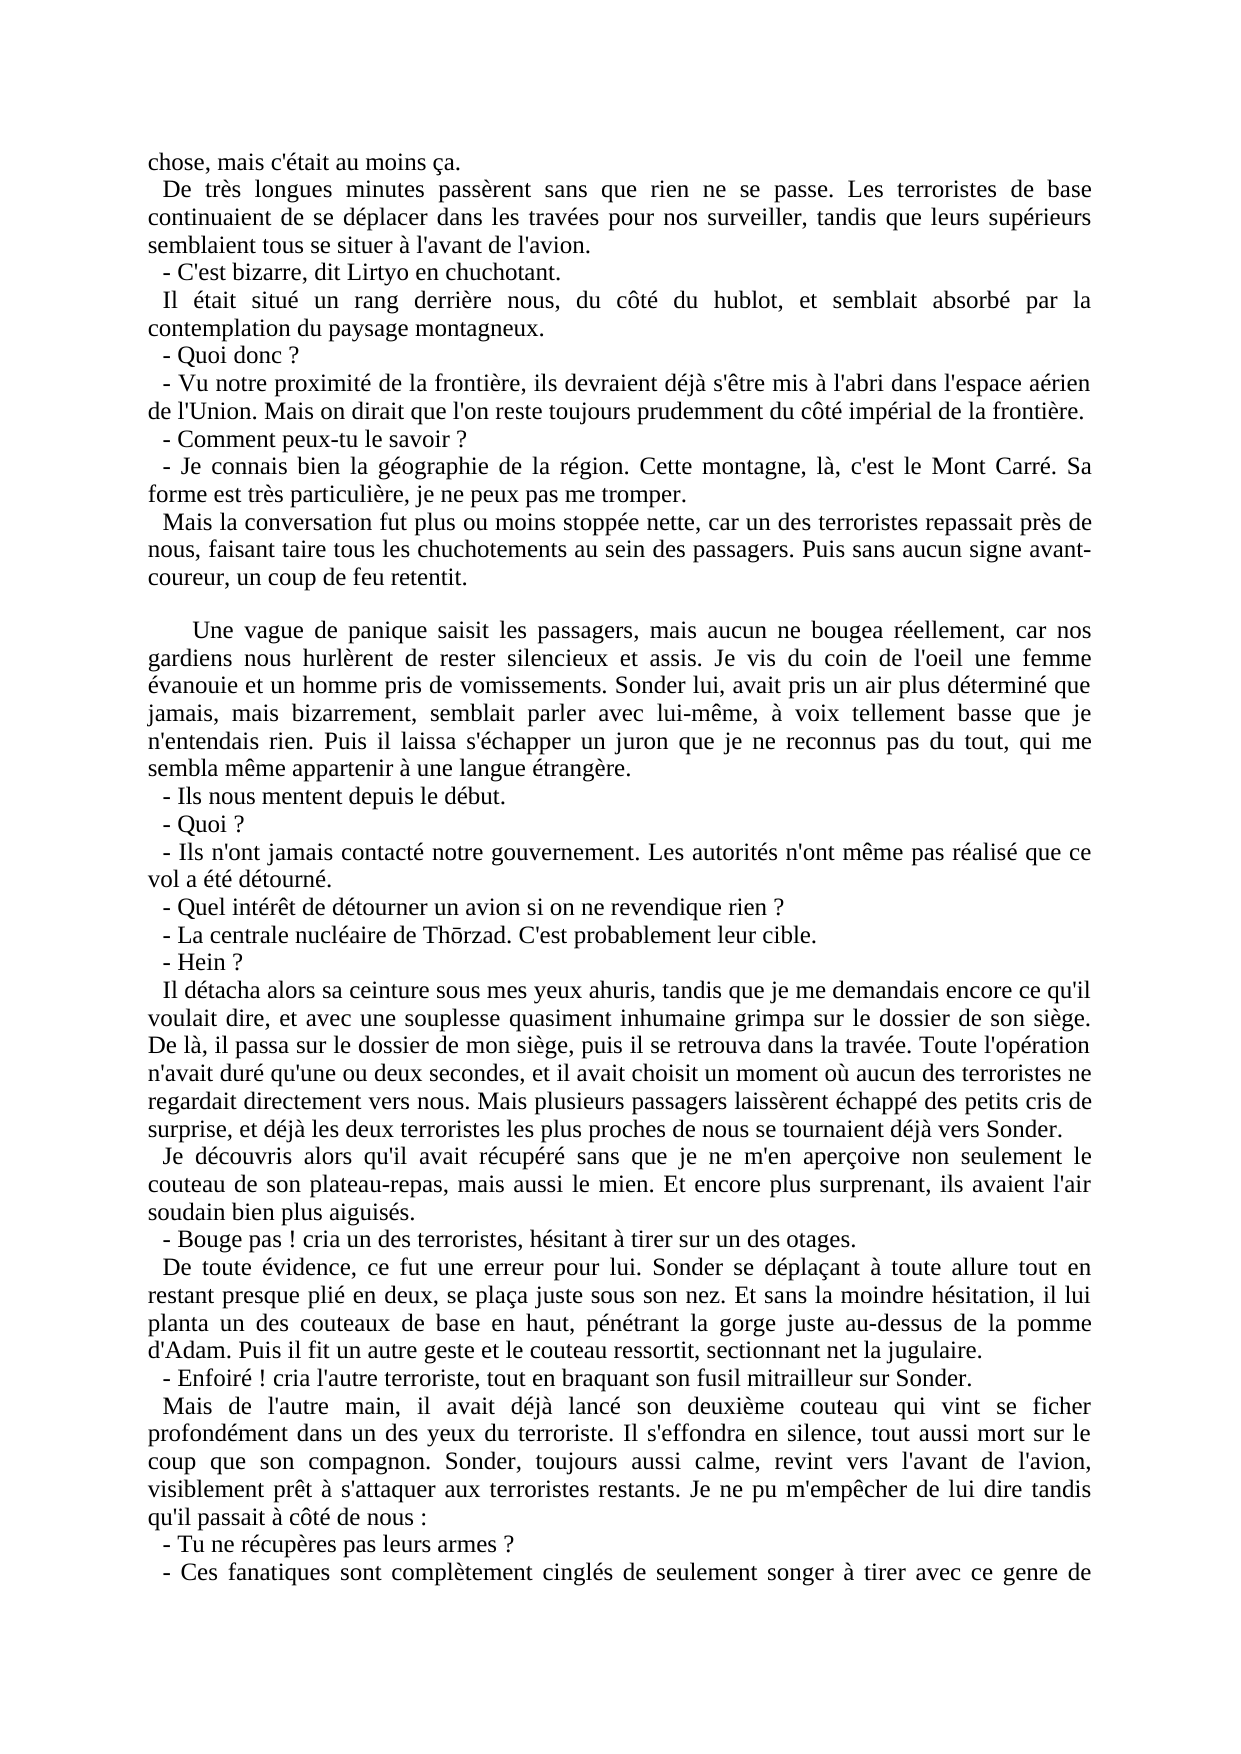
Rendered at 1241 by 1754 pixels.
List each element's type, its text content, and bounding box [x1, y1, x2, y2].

text - Quel intérêt de détourner un avion si on ne revendique rien ? [148, 893, 1093, 921]
text - Enfoiré ! cria l'autre terroriste, tout en braquant son fusil mitrailleur sur Sonder. [148, 1364, 1093, 1392]
text Mais de l'autre main, il avait déjà lancé son deuxième couteau qui vint se ficher profondément dans un des yeux du terroriste. Il s'effondra en silence, tout aussi mort sur le coup que son compagnon. Sonder, toujours aussi calme, revint vers l'avant de l'avion, visiblement prêt à s'attaquer aux terroristes restants. Je ne pu m'empêcher de lui dire tandis qu'il passait à côté de nous : [148, 1392, 1093, 1530]
text Mais la conversation fut plus ou moins stoppée nette, car un des terroristes repassait près de nous, faisant taire tous les chuchotements au sein des passagers. Puis sans aucun signe avant-coureur, un coup de feu retentit. [148, 508, 1093, 591]
text - Tu ne récupères pas leurs armes ? [148, 1530, 1093, 1558]
text - Bouge pas ! cria un des terroristes, hésitant à tirer sur un des otages. [148, 1226, 1093, 1253]
text Je découvris alors qu'il avait récupéré sans que je ne m'en aperçoive non seulement le couteau de son plateau-repas, mais aussi le mien. Et encore plus surprenant, ils avaient l'air soudain bien plus aiguisés. [148, 1142, 1093, 1226]
text Une vague de panique saisit les passagers, mais aucun ne bougea réellement, car nos gardiens nous hurlèrent de rester silencieux et assis. Je vis du coin de l'oeil une femme évanouie et un homme pris de vomissements. Sonder lui, avait pris un air plus déterminé que jamais, mais bizarrement, semblait parler avec lui-même, à voix tellement basse que je n'entendais rien. Puis il laissa s'échapper un juron que je ne reconnus pas du tout, qui me sembla même appartenir à une langue étrangère. [148, 616, 1093, 782]
text - Je connais bien la géographie de la région. Cette montagne, là, c'est le Mont Carré. Sa forme est très particulière, je ne peux pas me tromper. [148, 452, 1093, 508]
text - Quoi donc ? [148, 342, 1093, 369]
text - Vu notre proximité de la frontière, ils devraient déjà s'être mis à l'abri dans l'espace aérien de l'Union. Mais on dirait que l'on reste toujours prudemment du côté impérial de la frontière. [148, 369, 1093, 425]
text - Ces fanatiques sont complètement cinglés de seulement songer à tirer avec ce genre de [148, 1558, 1093, 1586]
text - Hein ? [148, 948, 1093, 976]
text - Ils n'ont jamais contacté notre gouvernement. Les autorités n'ont même pas réalisé que ce vol a été détourné. [148, 838, 1093, 893]
text - C'est bizarre, dit Lirtyo en chuchotant. [148, 258, 1093, 286]
text - Comment peux-tu le savoir ? [148, 425, 1093, 452]
text Il détacha alors sa ceinture sous mes yeux ahuris, tandis que je me demandais encore ce qu'il voulait dire, et avec une souplesse quasiment inhumaine grimpa sur le dossier de son siège. De là, il passa sur le dossier de mon siège, puis il se retrouva dans la travée. Toute l'opération n'avait duré qu'une ou deux secondes, et il avait choisit un moment où aucun des terroristes ne regardait directement vers nous. Mais plusieurs passagers laissèrent échappé des petits cris de surprise, et déjà les deux terroristes les plus proches de nous se tournaient déjà vers Sonder. [148, 976, 1093, 1142]
text - Ils nous mentent depuis le début. [148, 782, 1093, 810]
text De très longues minutes passèrent sans que rien ne se passe. Les terroristes de base continuaient de se déplacer dans les travées pour nos surveiller, tandis que leurs supérieurs semblaient tous se situer à l'avant de l'avion. [148, 175, 1093, 258]
text Il était situé un rang derrière nous, du côté du hublot, et semblait absorbé par la contemplation du paysage montagneux. [148, 286, 1093, 342]
text De toute évidence, ce fut une erreur pour lui. Sonder se déplaçant à toute allure tout en restant presque plié en deux, se plaça juste sous son nez. Et sans la moindre hésitation, il lui planta un des couteaux de base en haut, pénétrant la gorge juste au-dessus de la pomme d'Adam. Puis il fit un autre geste et le couteau ressortit, sectionnant net la jugulaire. [148, 1253, 1093, 1364]
text - La centrale nucléaire de Thōrzad. C'est probablement leur cible. [148, 921, 1093, 948]
text chose, mais c'était au moins ça. [148, 148, 1093, 175]
text - Quoi ? [148, 810, 1093, 838]
